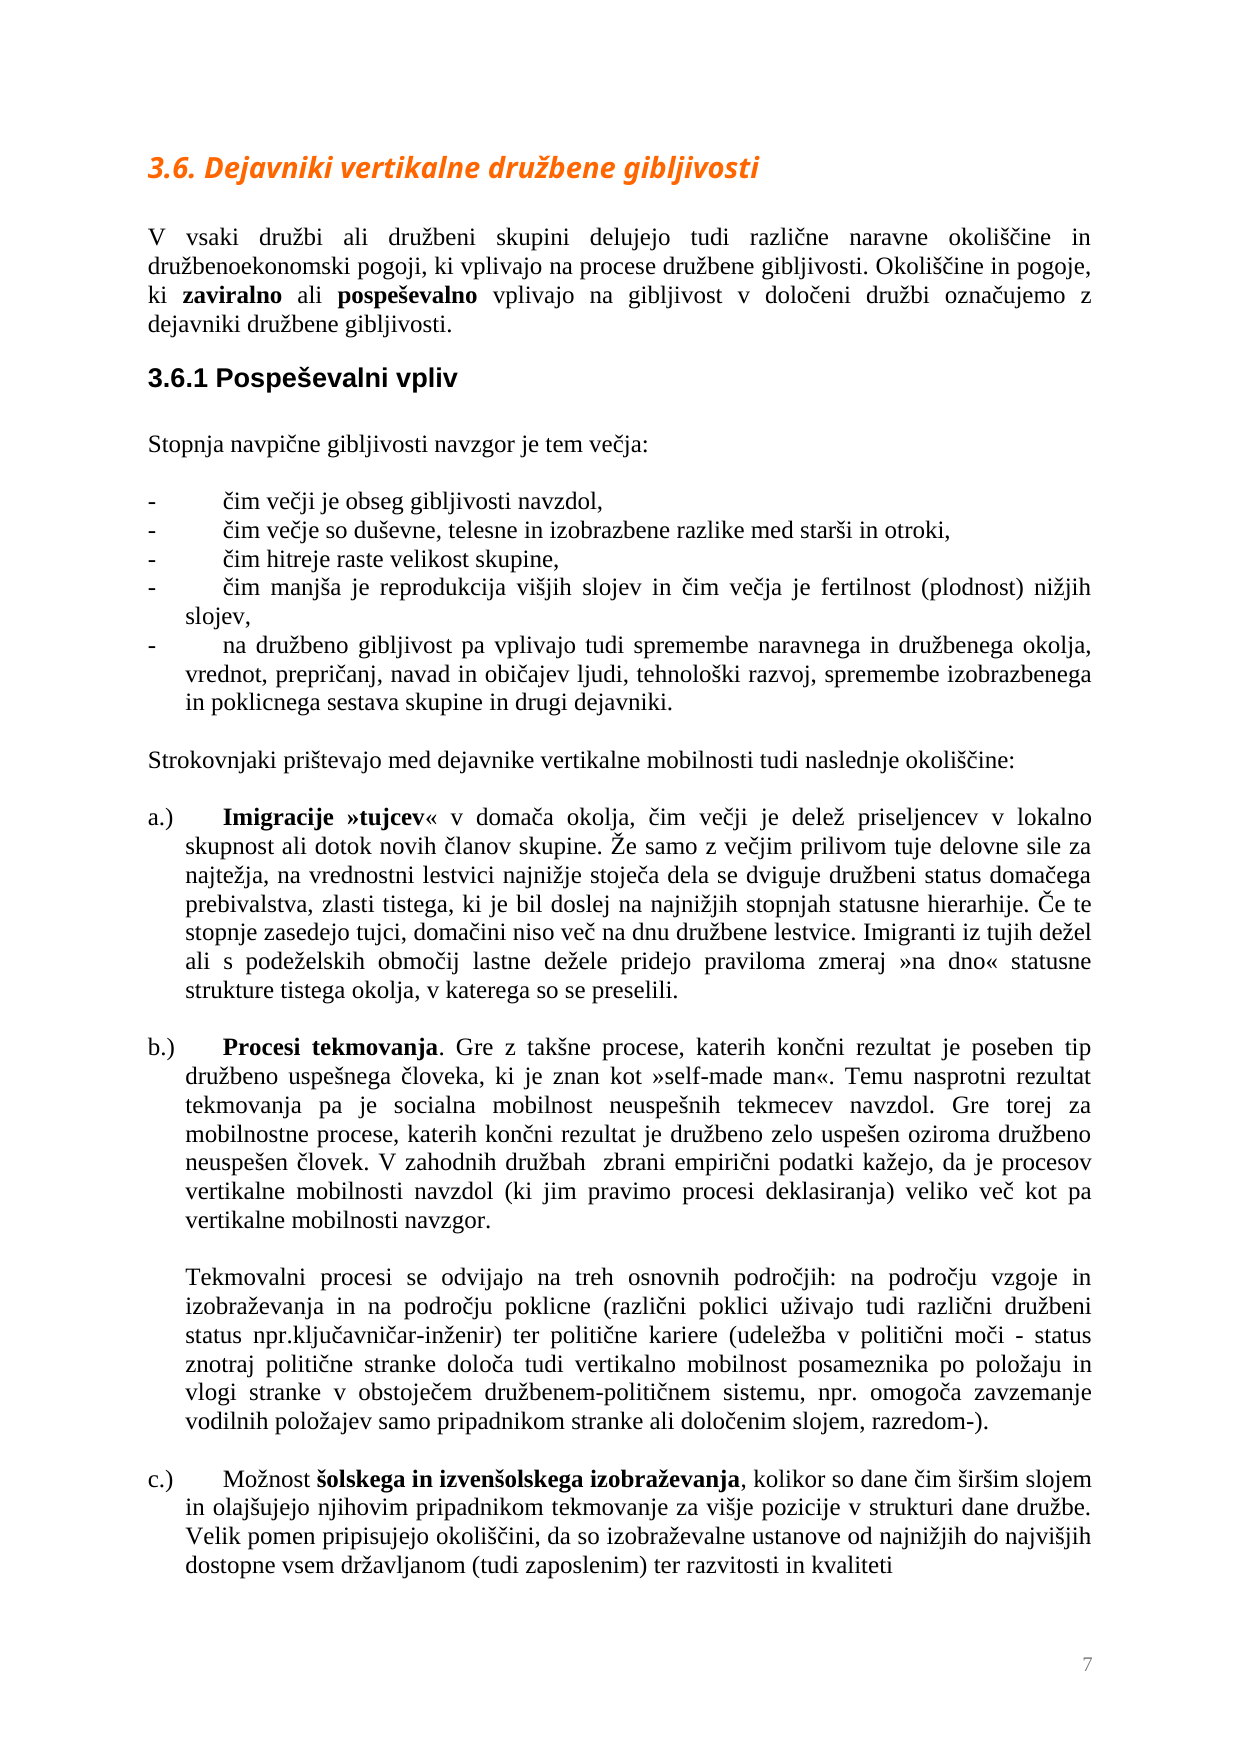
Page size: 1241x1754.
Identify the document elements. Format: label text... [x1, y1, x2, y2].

list čim manjša je reprodukcija višjih slojev in čim večja je fertilnost (plodnost) nižjih slojev, [148, 572, 1092, 630]
list Procesi tekmovanja. Gre z takšne procese, katerih končni rezultat je poseben tip družbeno uspešnega človeka, ki je znan kot »self-made man«. Temu nasprotni rezultat tekmovanja pa je socialna mobilnost neuspešnih tekmecev navzdol. Gre torej za mobilnostne procese, katerih končni rezultat je družbeno zelo uspešen oziroma družbeno neuspešen človek. V zahodnih družbah zbrani empirični podatki kažejo, da je procesov vertikalne mobilnosti navzdol (ki jim pravimo procesi deklasiranja) veliko več kot pa vertikalne mobilnosti navzgor. [148, 1032, 1092, 1234]
text Strokovnjaki prištevajo med dejavnike vertikalne mobilnosti tudi naslednje okoliščine: [148, 745, 1092, 774]
list Možnost šolskega in izvenšolskega izobraževanja, kolikor so dane čim širšim slojem in olajšujejo njihovim pripadnikom tekmovanje za višje pozicije v strukturi dane družbe. Velik pomen pripisujejo okoliščini, da so izobraževalne ustanove od najnižjih do najvišjih dostopne vsem državljanom (tudi zaposlenim) ter razvitosti in kvaliteti [148, 1464, 1092, 1579]
list Imigracije »tujcev« v domača okolja, čim večji je delež priseljencev v lokalno skupnost ali dotok novih članov skupine. Že samo z večjim prilivom tuje delovne sile za najtežja, na vrednostni lestvici najnižje stoječa dela se dviguje družbeni status domačega prebivalstva, zlasti tistega, ki je bil doslej na najnižjih stopnjah statusne hierarhije. Če te stopnje zasedejo tujci, domačini niso več na dnu družbene lestvice. Imigranti iz tujih dežel ali s podeželskih območij lastne dežele pridejo praviloma zmeraj »na dno« statusne strukture tistega okolja, v katerega so se preselili. [148, 802, 1092, 1004]
list čim hitreje raste velikost skupine, [148, 544, 1092, 572]
list čim večje so duševne, telesne in izobrazbene razlike med starši in otroki, [148, 515, 1092, 544]
text V vsaki družbi ali družbeni skupini delujejo tudi različne naravne okoliščine in družbenoekonomski pogoji, ki vplivajo na procese družbene gibljivosti. Okoliščine in pogoje, ki zaviralno ali pospeševalno vplivajo na gibljivost v določeni družbi označujemo z dejavniki družbene gibljivosti. [148, 222, 1092, 337]
text Tekmovalni procesi se odvijajo na treh osnovnih področjih: na področju vzgoje in izobraževanja in na področju poklicne (različni poklici uživajo tudi različni družbeni status npr.ključavničar-inženir) ter politične kariere (udeležba v politični moči - status znotraj politične stranke določa tudi vertikalno mobilnost posameznika po položaju in vlogi stranke v obstoječem družbenem-političnem sistemu, npr. omogoča zavzemanje vodilnih položajev samo pripadnikom stranke ali določenim slojem, razredom-). [185, 1262, 1092, 1435]
subtitle 3.6. Dejavniki vertikalne družbene gibljivosti [148, 148, 1092, 187]
subtitle 3.6.1 Pospeševalni vpliv [148, 362, 1092, 394]
list čim večji je obseg gibljivosti navzdol, [148, 486, 1092, 515]
text Stopnja navpične gibljivosti navzgor je tem večja: [148, 429, 1092, 457]
list na družbeno gibljivost pa vplivajo tudi spremembe naravnega in družbenega okolja, vrednot, prepričanj, navad in običajev ljudi, tehnološki razvoj, spremembe izobrazbenega in poklicnega sestava skupine in drugi dejavniki. [148, 630, 1092, 716]
